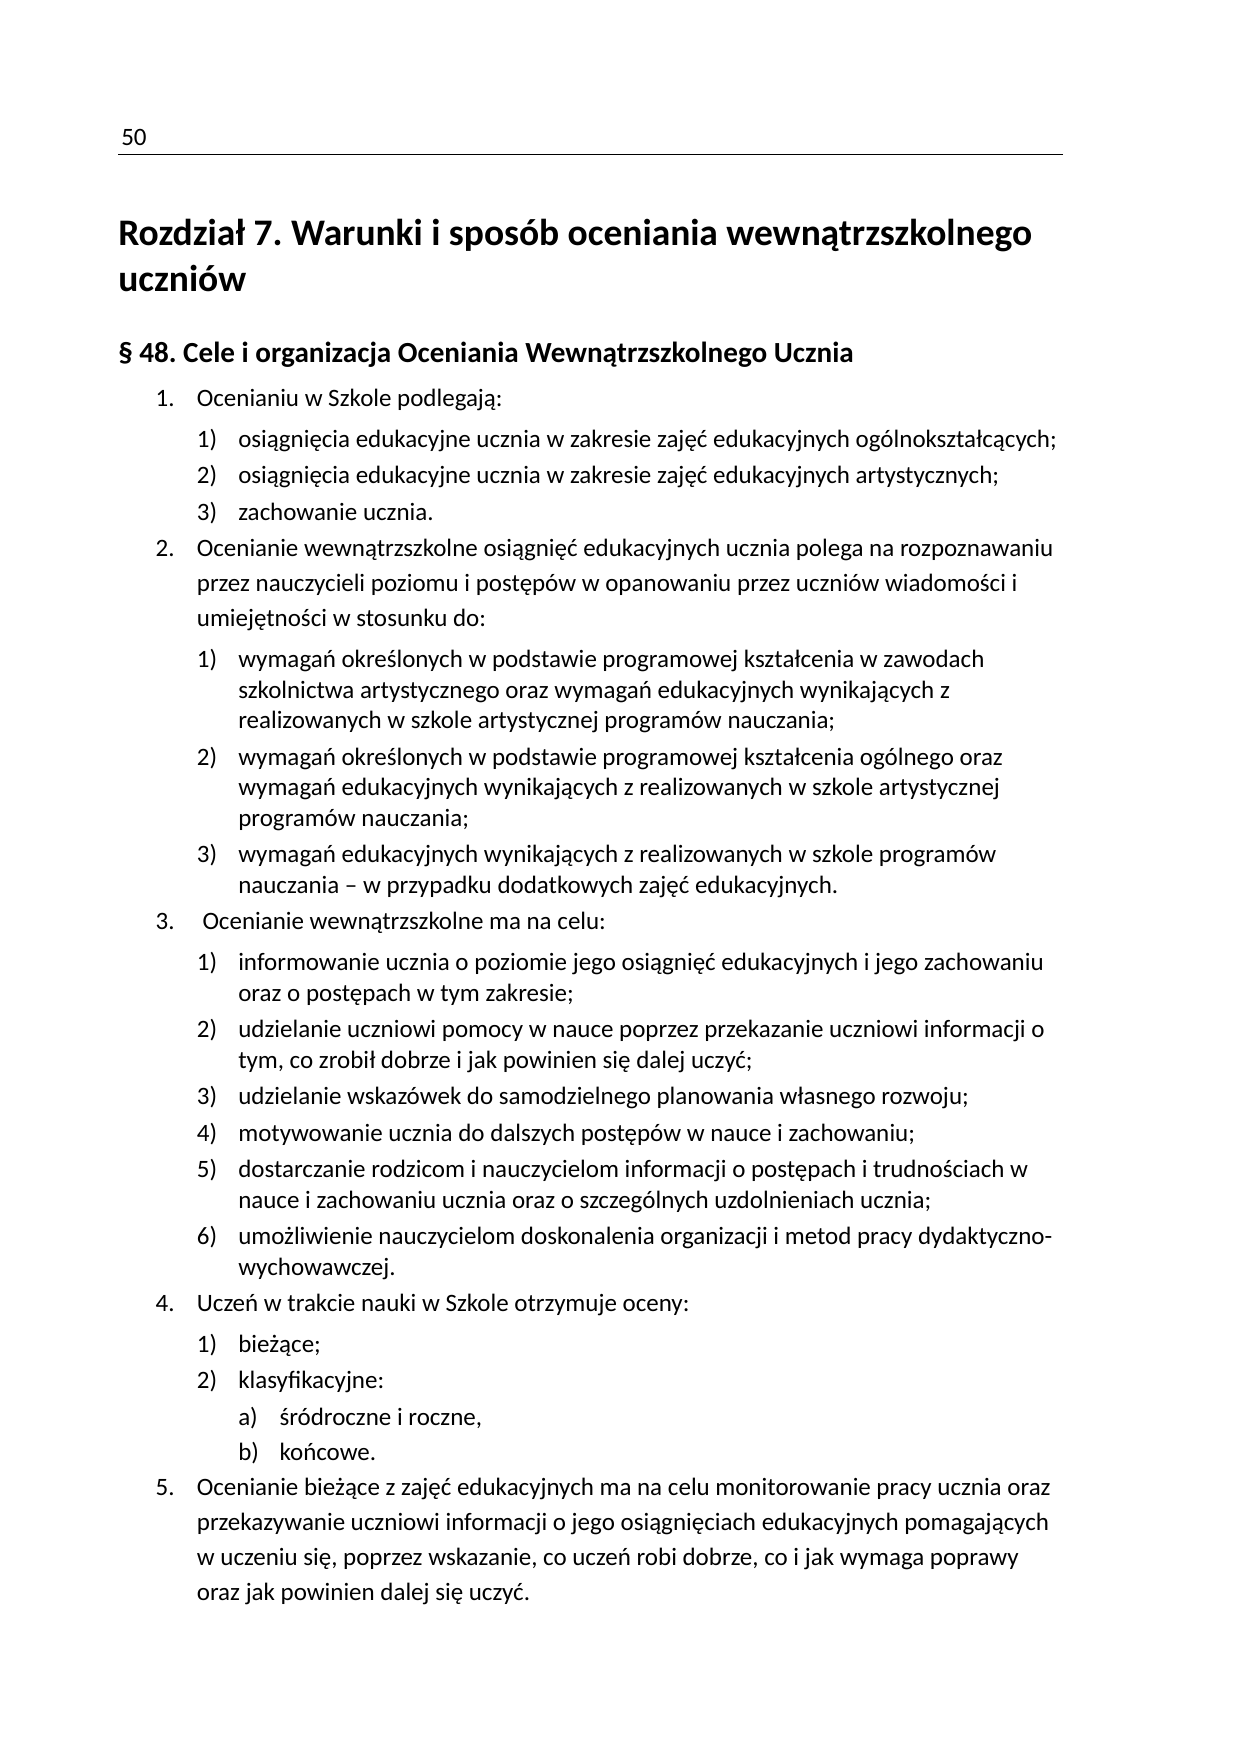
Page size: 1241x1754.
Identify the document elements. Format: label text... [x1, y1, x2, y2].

list końcowe. [238, 1436, 1063, 1467]
list osiągnięcia edukacyjne ucznia w zakresie zajęć edukacyjnych ogólnokształcących; [197, 423, 1063, 454]
list wymagań określonych w podstawie programowej kształcenia ogólnego oraz wymagań edukacyjnych wynikających z realizowanych w szkole artystycznej programów nauczania; [197, 741, 1063, 832]
list Uczeń w trakcie nauki w Szkole otrzymuje oceny: [155, 1287, 1063, 1318]
list informowanie ucznia o poziomie jego osiągnięć edukacyjnych i jego zachowaniu oraz o postępach w tym zakresie; [197, 946, 1063, 1007]
list zachowanie ucznia. [197, 496, 1063, 527]
subtitle § 48. Cele i organizacja Oceniania Wewnątrzszkolnego Ucznia [118, 334, 1063, 370]
subtitle Rozdział 7. Warunki i sposób oceniania wewnątrzszkolnego uczniów [118, 209, 1063, 301]
list bieżące; [197, 1328, 1063, 1359]
list umożliwienie nauczycielom doskonalenia organizacji i metod pracy dydaktyczno-wychowawczej. [197, 1220, 1063, 1281]
list osiągnięcia edukacyjne ucznia w zakresie zajęć edukacyjnych artystycznych; [197, 459, 1063, 490]
list motywowanie ucznia do dalszych postępów w nauce i zachowaniu; [197, 1117, 1063, 1147]
list udzielanie uczniowi pomocy w nauce poprzez przekazanie uczniowi informacji o tym, co zrobił dobrze i jak powinien się dalej uczyć; [197, 1013, 1063, 1074]
list Ocenianiu w Szkole podlegają: [155, 382, 1063, 413]
list wymagań edukacyjnych wynikających z realizowanych w szkole programów nauczania – w przypadku dodatkowych zajęć edukacyjnych. [197, 838, 1063, 899]
list śródroczne i roczne, [238, 1401, 1063, 1432]
list udzielanie wskazówek do samodzielnego planowania własnego rozwoju; [197, 1080, 1063, 1111]
list klasyfikacyjne: [197, 1364, 1063, 1395]
list wymagań określonych w podstawie programowej kształcenia w zawodach szkolnictwa artystycznego oraz wymagań edukacyjnych wynikających z realizowanych w szkole artystycznej programów nauczania; [197, 643, 1063, 735]
list dostarczanie rodzicom i nauczycielom informacji o postępach i trudnościach w nauce i zachowaniu ucznia oraz o szczególnych uzdolnieniach ucznia; [197, 1153, 1063, 1214]
list Ocenianie wewnątrzszkolne ma na celu: [155, 905, 1063, 936]
list Ocenianie bieżące z zajęć edukacyjnych ma na celu monitorowanie pracy ucznia oraz przekazywanie uczniowi informacji o jego osiągnięciach edukacyjnych pomagających w uczeniu się, poprzez wskazanie, co uczeń robi dobrze, co i jak wymaga poprawy oraz jak powinien dalej się uczyć. [155, 1471, 1063, 1607]
list Ocenianie wewnątrzszkolne osiągnięć edukacyjnych ucznia polega na rozpoznawaniu przez nauczycieli poziomu i postępów w opanowaniu przez uczniów wiadomości i umiejętności w stosunku do: [155, 532, 1063, 633]
